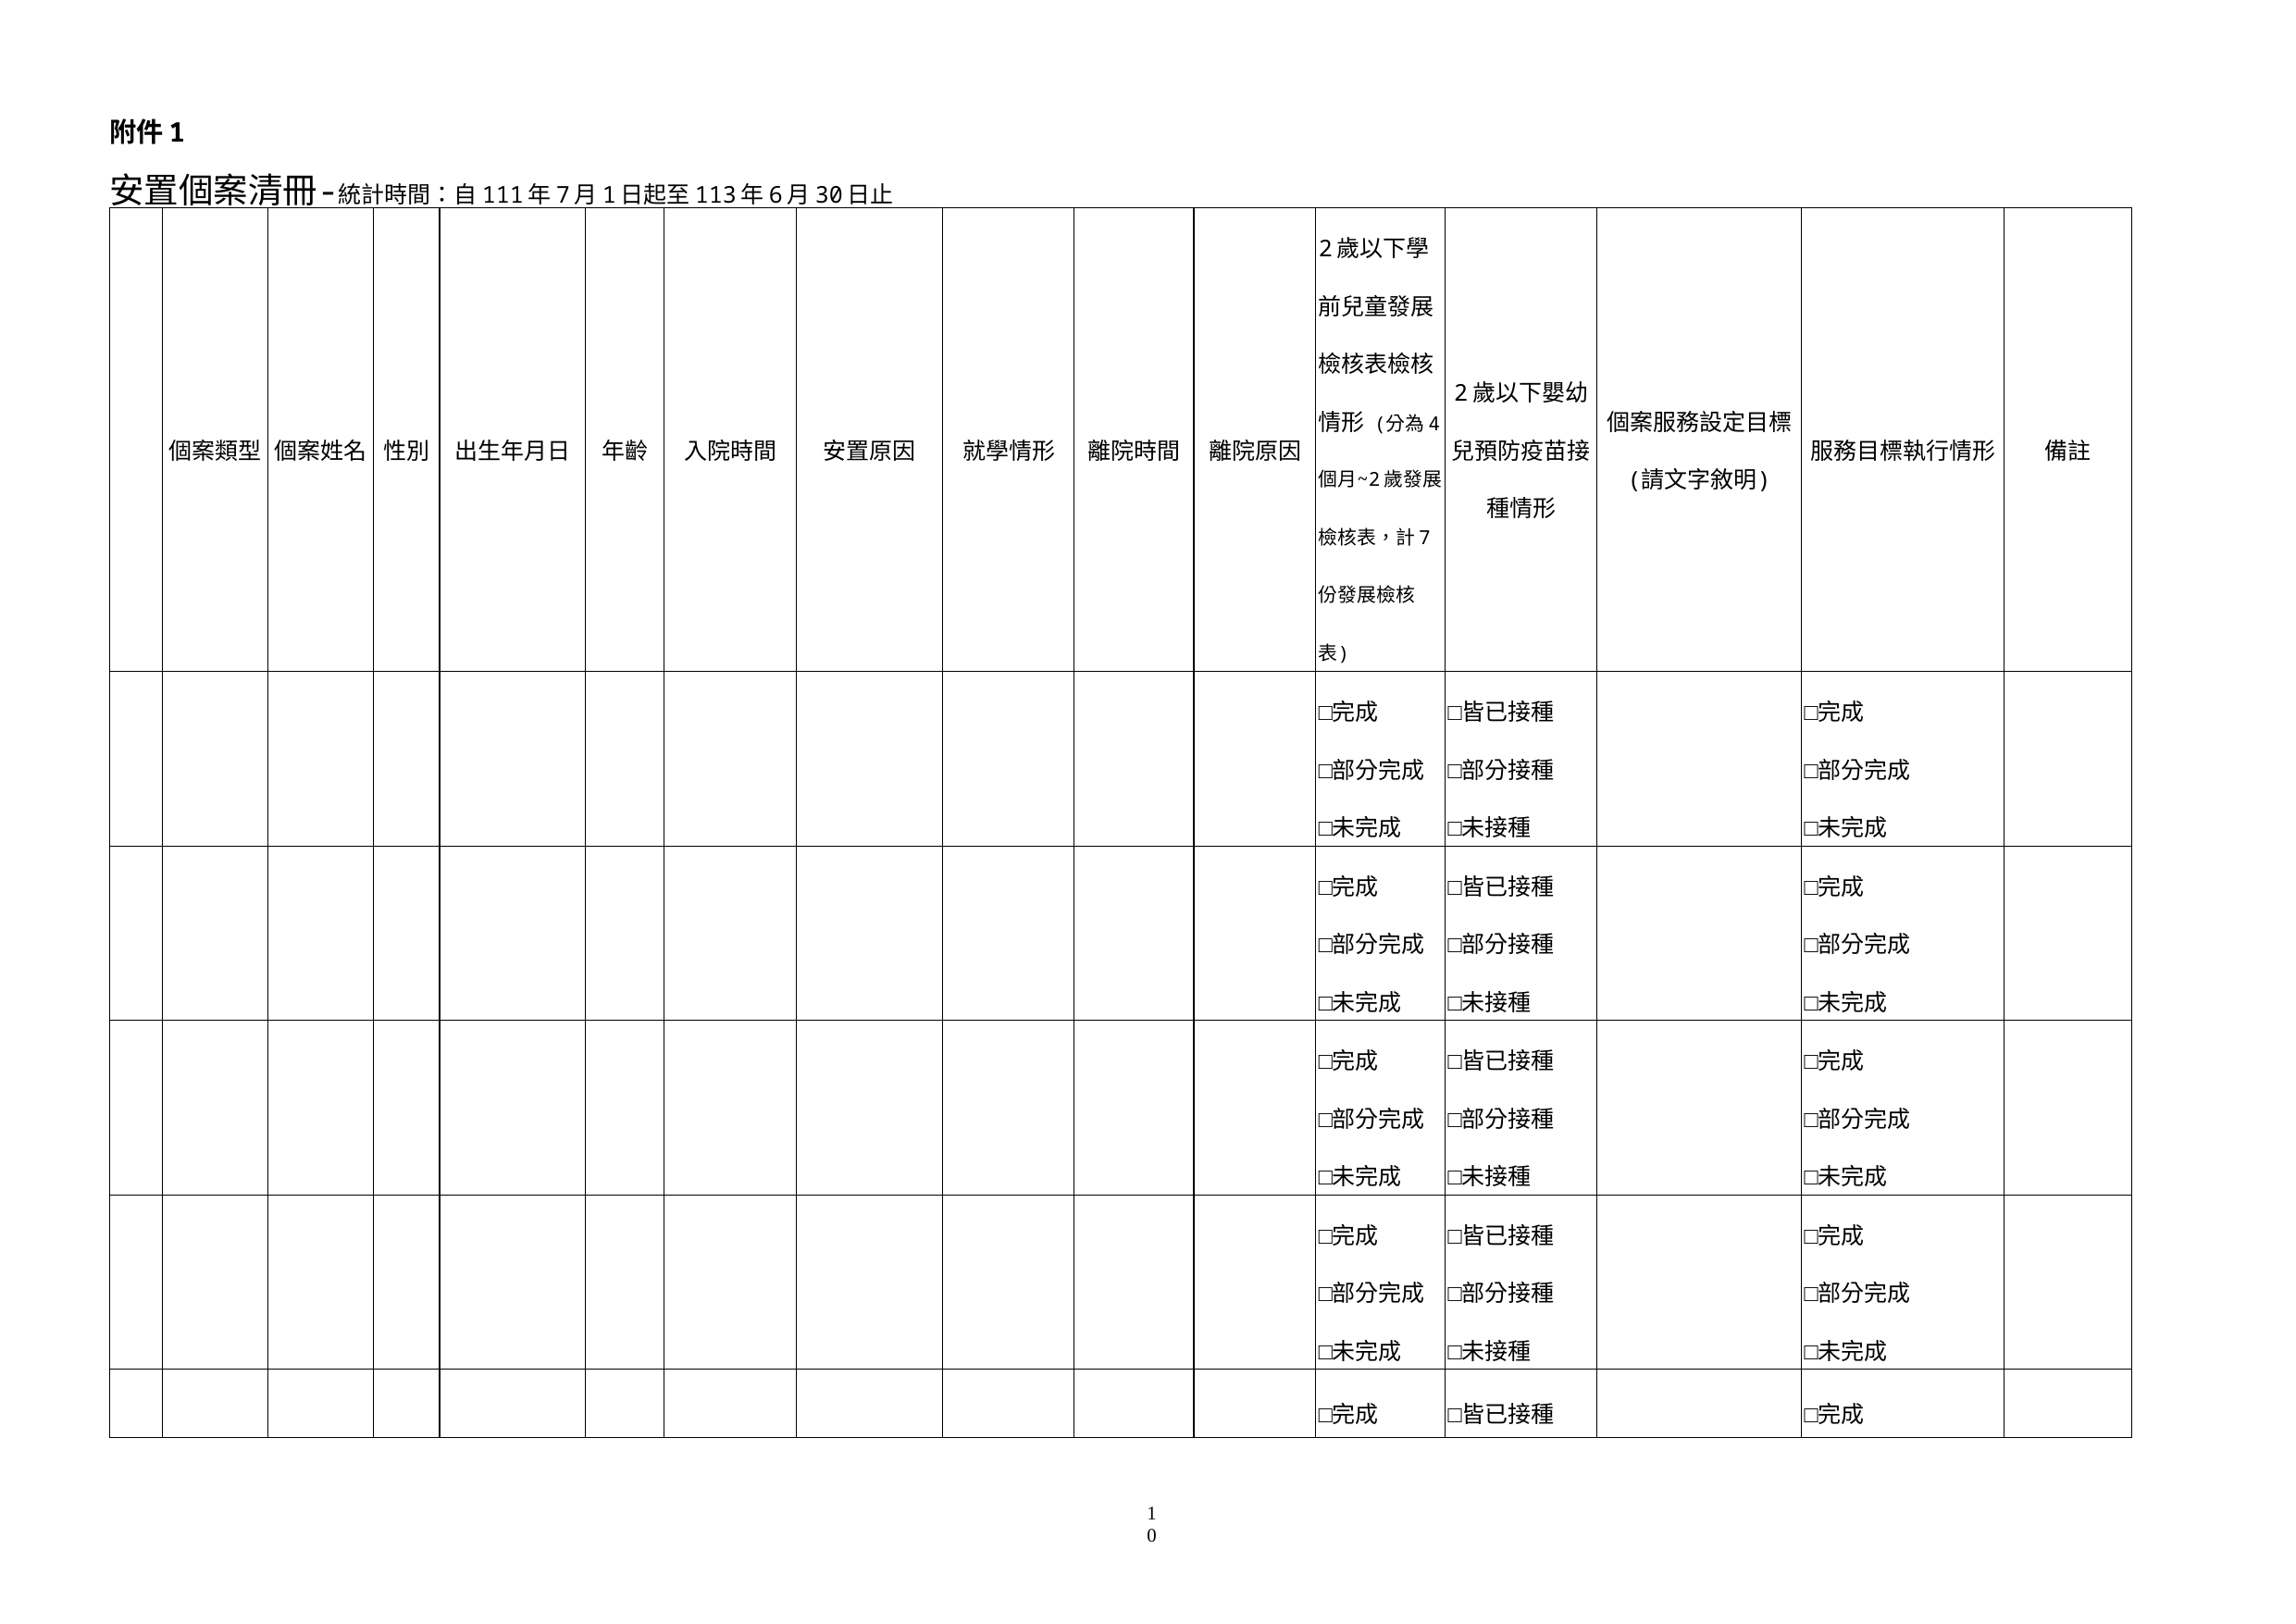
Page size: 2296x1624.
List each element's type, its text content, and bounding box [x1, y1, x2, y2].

table_cell [441, 1196, 585, 1369]
table_cell [374, 847, 439, 1020]
table_cell □完成 □部分完成 □未完成 [1316, 672, 1445, 845]
table_header 備註 [2004, 208, 2131, 671]
table_header 2歲以下學前兒童發展檢核表檢核情形 (分為4個月~2歲發展檢核表，計7份發展檢核表) [1316, 208, 1445, 671]
table_cell [1195, 1021, 1315, 1195]
table_cell [664, 1021, 796, 1195]
table_cell [374, 1370, 439, 1436]
table_cell [441, 672, 585, 845]
table_cell [1195, 847, 1315, 1020]
table_cell □完成 □部分完成 □未完成 [1802, 847, 2004, 1020]
table_cell [268, 1196, 373, 1369]
table_cell [163, 847, 267, 1020]
table_cell [664, 1370, 796, 1436]
table_cell [943, 1021, 1074, 1195]
table_cell □完成 □部分完成 □未完成 [1316, 1021, 1445, 1195]
table_header 離院時間 [1074, 208, 1193, 671]
table_cell [1074, 847, 1193, 1020]
table_cell [110, 672, 162, 845]
table_header 個案服務設定目標 (請文字敘明) [1597, 208, 1801, 671]
table_cell [374, 1196, 439, 1369]
table_header 年齡 [586, 208, 664, 671]
table_cell [110, 1021, 162, 1195]
table_header 服務目標執行情形 [1802, 208, 2004, 671]
table_cell [163, 672, 267, 845]
table_cell [1074, 672, 1193, 845]
table_cell [268, 1021, 373, 1195]
table_header 個案姓名 [268, 208, 373, 671]
table_cell [2004, 672, 2131, 845]
table_cell [1597, 1370, 1801, 1436]
table_cell [586, 1021, 664, 1195]
table_cell [586, 1196, 664, 1369]
table_cell [943, 1196, 1074, 1369]
table_header 就學情形 [943, 208, 1074, 671]
table_cell [110, 847, 162, 1020]
table_cell [664, 1196, 796, 1369]
table_cell [2004, 1021, 2131, 1195]
table_cell □完成 [1802, 1370, 2004, 1436]
table_header 個案類型 [163, 208, 267, 671]
text 附件1 [109, 92, 2186, 149]
table_cell [2004, 1370, 2131, 1436]
table_cell [1074, 1196, 1193, 1369]
table_cell [664, 847, 796, 1020]
table_cell [110, 1370, 162, 1436]
table_cell [2004, 847, 2131, 1020]
table_cell [1195, 1196, 1315, 1369]
table_header 出生年月日 [441, 208, 585, 671]
table_cell □完成 □部分完成 □未完成 [1802, 1196, 2004, 1369]
table_cell □皆已接種 [1446, 1370, 1596, 1436]
table_cell [586, 1370, 664, 1436]
table_cell [1597, 1021, 1801, 1195]
table_header 2歲以下嬰幼兒預防疫苗接種情形 [1446, 208, 1596, 671]
table_cell [664, 672, 796, 845]
table_cell [1195, 1370, 1315, 1436]
table_cell □完成 □部分完成 □未完成 [1802, 1021, 2004, 1195]
table_header 安置原因 [797, 208, 942, 671]
table_cell [1074, 1370, 1193, 1436]
table_cell [110, 1196, 162, 1369]
table_cell [943, 847, 1074, 1020]
table_cell [268, 847, 373, 1020]
table_cell [1597, 1196, 1801, 1369]
table_cell [1195, 672, 1315, 845]
table_cell □皆已接種 □部分接種 □未接種 [1446, 672, 1596, 845]
text 安置個案清冊-統計時間：自111年7月1日起至113年6月30日止 [109, 149, 2186, 207]
table_cell [441, 847, 585, 1020]
table_cell [163, 1370, 267, 1436]
table_cell [943, 672, 1074, 845]
table_cell [1597, 847, 1801, 1020]
table_header [110, 208, 162, 671]
table_header 入院時間 [664, 208, 796, 671]
table_cell [374, 672, 439, 845]
table_cell [441, 1021, 585, 1195]
table_cell □完成 □部分完成 □未完成 [1316, 847, 1445, 1020]
table_cell [943, 1370, 1074, 1436]
table_cell [2004, 1196, 2131, 1369]
table_cell □皆已接種 □部分接種 □未接種 [1446, 847, 1596, 1020]
table_header 性別 [374, 208, 439, 671]
table_cell [268, 1370, 373, 1436]
table_cell [268, 672, 373, 845]
table_cell □完成 □部分完成 □未完成 [1802, 672, 2004, 845]
table_cell [163, 1196, 267, 1369]
table_cell □皆已接種 □部分接種 □未接種 [1446, 1021, 1596, 1195]
table_cell [1074, 1021, 1193, 1195]
table_cell [586, 672, 664, 845]
table_cell □完成 □部分完成 □未完成 [1316, 1196, 1445, 1369]
table_cell [797, 672, 942, 845]
table_cell [797, 1370, 942, 1436]
table_cell □皆已接種 □部分接種 □未接種 [1446, 1196, 1596, 1369]
table_cell [163, 1021, 267, 1195]
table_header 離院原因 [1195, 208, 1315, 671]
table_cell [797, 847, 942, 1020]
table_cell □完成 [1316, 1370, 1445, 1436]
table_cell [586, 847, 664, 1020]
table_cell [797, 1196, 942, 1369]
table_cell [374, 1021, 439, 1195]
table_cell [1597, 672, 1801, 845]
table_cell [441, 1370, 585, 1436]
table_cell [797, 1021, 942, 1195]
